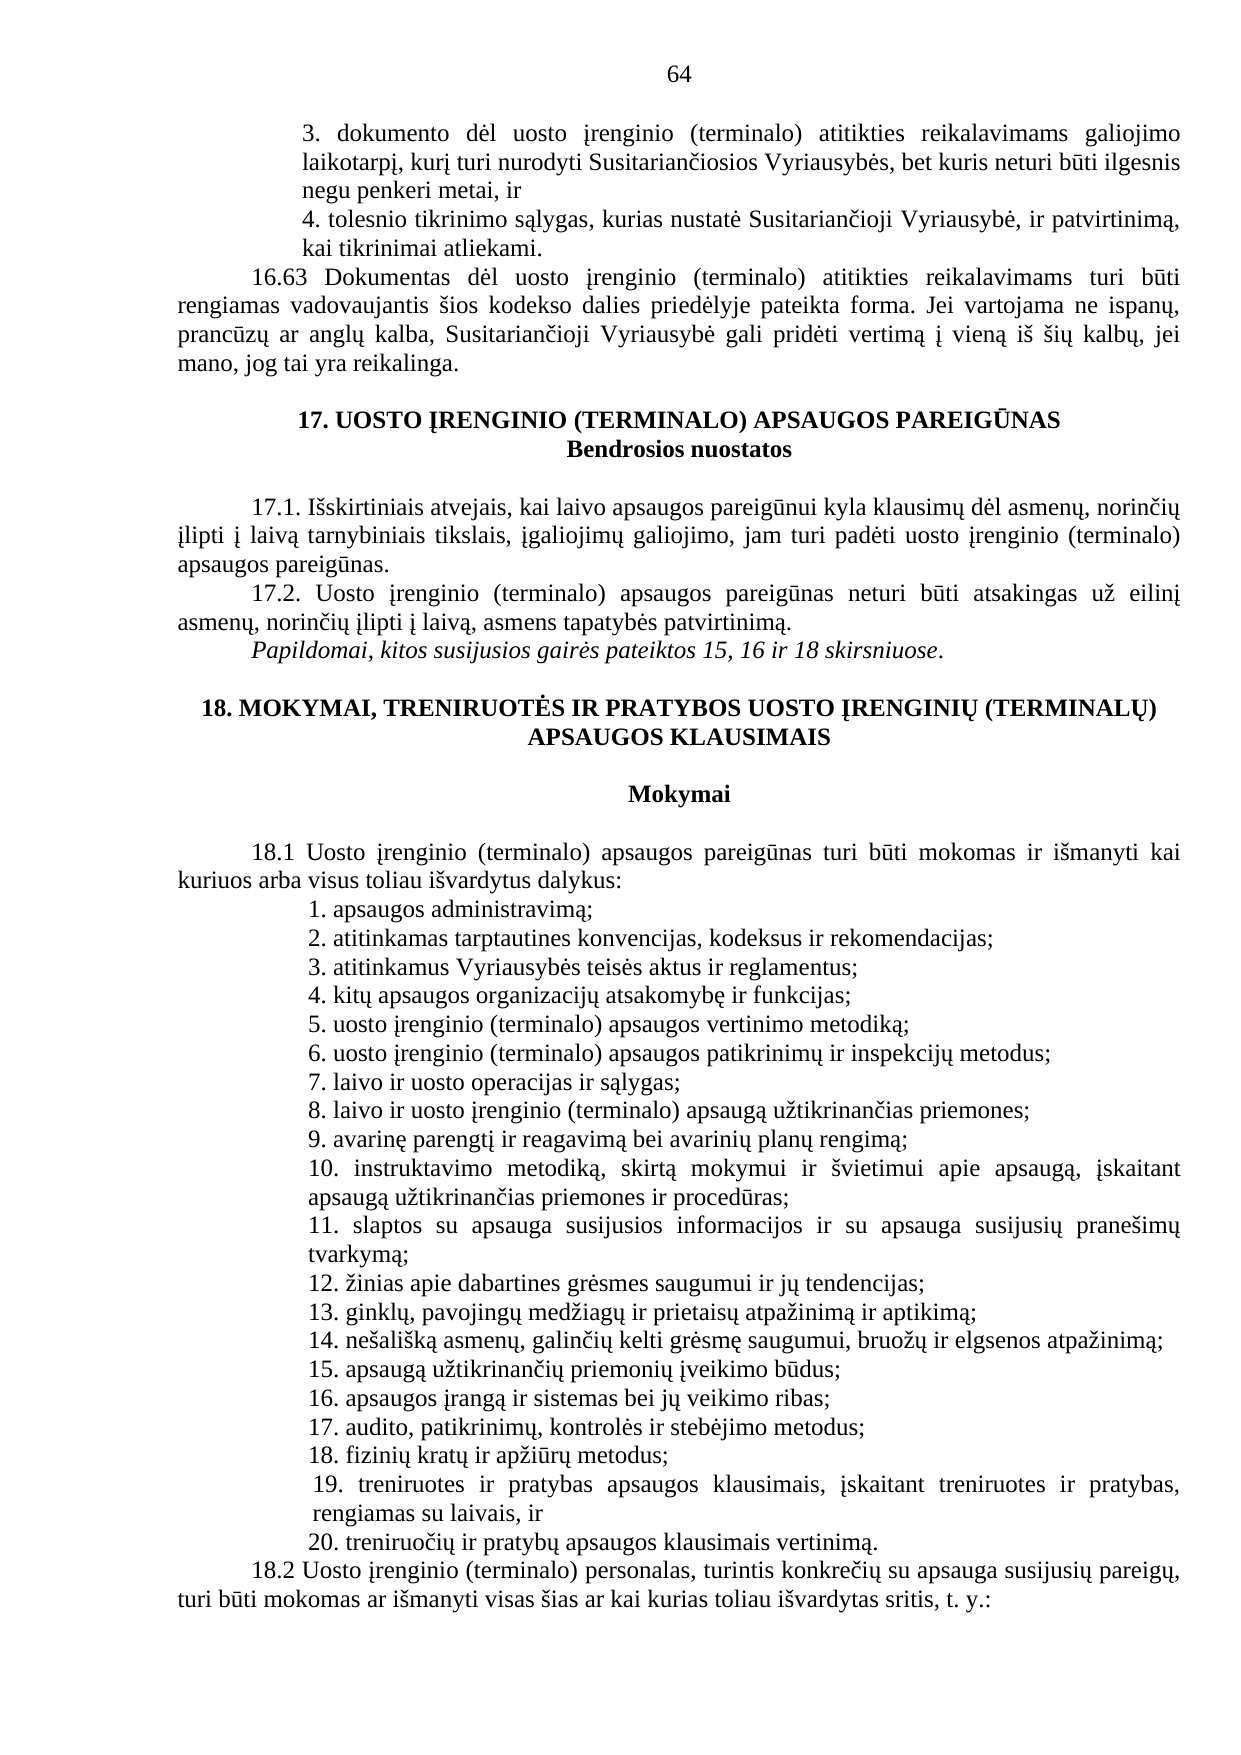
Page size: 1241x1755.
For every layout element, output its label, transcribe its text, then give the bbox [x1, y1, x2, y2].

text 18. MOKYMAI, TRENIRUOTĖS IR PRATYBOS UOSTO ĮRENGINIŲ (TERMINALŲ) APSAUGOS KLAUSIMAIS [177, 693, 1181, 751]
text 2. atitinkamas tarptautines konvencijas, kodeksus ir rekomendacijas; [278, 923, 1181, 952]
text 20. treniruočių ir pratybų apsaugos klausimais vertinimą. [278, 1527, 1181, 1556]
text 17. UOSTO ĮRENGINIO (TERMINALO) APSAUGOS PAREIGŪNAS [177, 406, 1181, 434]
text 17. audito, patikrinimų, kontrolės ir stebėjimo metodus; [278, 1412, 1181, 1441]
text 4. kitų apsaugos organizacijų atsakomybę ir funkcijas; [278, 981, 1181, 1009]
text 4. tolesnio tikrinimo sąlygas, kurias nustatė Susitariančioji Vyriausybė, ir patvirtinimą, kai tikrinimai atliekami. [302, 204, 1181, 262]
text 10. instruktavimo metodiką, skirtą mokymui ir švietimui apie apsaugą, įskaitant apsaugą užtikrinančias priemones ir procedūras; [308, 1153, 1181, 1211]
text 15. apsaugą užtikrinančių priemonių įveikimo būdus; [278, 1354, 1181, 1383]
text 16.63 Dokumentas dėl uosto įrenginio (terminalo) atitikties reikalavimams turi būti rengiamas vadovaujantis šios kodekso dalies priedėlyje pateikta forma. Jei vartojama ne ispanų, prancūzų ar anglų kalba, Susitariančioji Vyriausybė gali pridėti vertimą į vieną iš šių kalbų, jei mano, jog tai yra reikalinga. [177, 262, 1181, 377]
text 11. slaptos su apsauga susijusios informacijos ir su apsauga susijusių pranešimų tvarkymą; [308, 1211, 1181, 1268]
text 8. laivo ir uosto įrenginio (terminalo) apsaugą užtikrinančias priemones; [278, 1096, 1181, 1124]
text 17.1. Išskirtiniais atvejais, kai laivo apsaugos pareigūnui kyla klausimų dėl asmenų, norinčių įlipti į laivą tarnybiniais tikslais, įgaliojimų galiojimo, jam turi padėti uosto įrenginio (terminalo) apsaugos pareigūnas. [177, 492, 1181, 578]
text Bendrosios nuostatos [177, 434, 1181, 463]
text Papildomai, kitos susijusios gairės pateiktos 15, 16 ir 18 skirsniuose. [177, 636, 1181, 664]
text 3. dokumento dėl uosto įrenginio (terminalo) atitikties reikalavimams galiojimo laikotarpį, kurį turi nurodyti Susitariančiosios Vyriausybės, bet kuris neturi būti ilgesnis negu penkeri metai, ir [302, 118, 1181, 204]
text 5. uosto įrenginio (terminalo) apsaugos vertinimo metodiką; [278, 1009, 1181, 1038]
text 9. avarinę parengtį ir reagavimą bei avarinių planų rengimą; [278, 1124, 1181, 1153]
text 13. ginklų, pavojingų medžiagų ir prietaisų atpažinimą ir aptikimą; [278, 1297, 1181, 1326]
text 7. laivo ir uosto operacijas ir sąlygas; [278, 1067, 1181, 1096]
text 14. nešališką asmenų, galinčių kelti grėsmę saugumui, bruožų ir elgsenos atpažinimą; [278, 1326, 1181, 1354]
text 6. uosto įrenginio (terminalo) apsaugos patikrinimų ir inspekcijų metodus; [278, 1038, 1181, 1067]
text 12. žinias apie dabartines grėsmes saugumui ir jų tendencijas; [278, 1268, 1181, 1297]
text 1. apsaugos administravimą; [278, 894, 1181, 923]
text 3. atitinkamus Vyriausybės teisės aktus ir reglamentus; [278, 952, 1181, 981]
text 19. treniruotes ir pratybas apsaugos klausimais, įskaitant treniruotes ir pratybas, rengiamas su laivais, ir [312, 1469, 1181, 1527]
text Mokymai [177, 779, 1181, 808]
text 17.2. Uosto įrenginio (terminalo) apsaugos pareigūnas neturi būti atsakingas už eilinį asmenų, norinčių įlipti į laivą, asmens tapatybės patvirtinimą. [177, 578, 1181, 636]
text 18. fizinių kratų ir apžiūrų metodus; [278, 1441, 1181, 1469]
text 16. apsaugos įrangą ir sistemas bei jų veikimo ribas; [278, 1383, 1181, 1412]
text 18.1 Uosto įrenginio (terminalo) apsaugos pareigūnas turi būti mokomas ir išmanyti kai kuriuos arba visus toliau išvardytus dalykus: [177, 837, 1181, 894]
text 18.2 Uosto įrenginio (terminalo) personalas, turintis konkrečių su apsauga susijusių pareigų, turi būti mokomas ar išmanyti visas šias ar kai kurias toliau išvardytas sritis, t. y.: [177, 1556, 1181, 1613]
